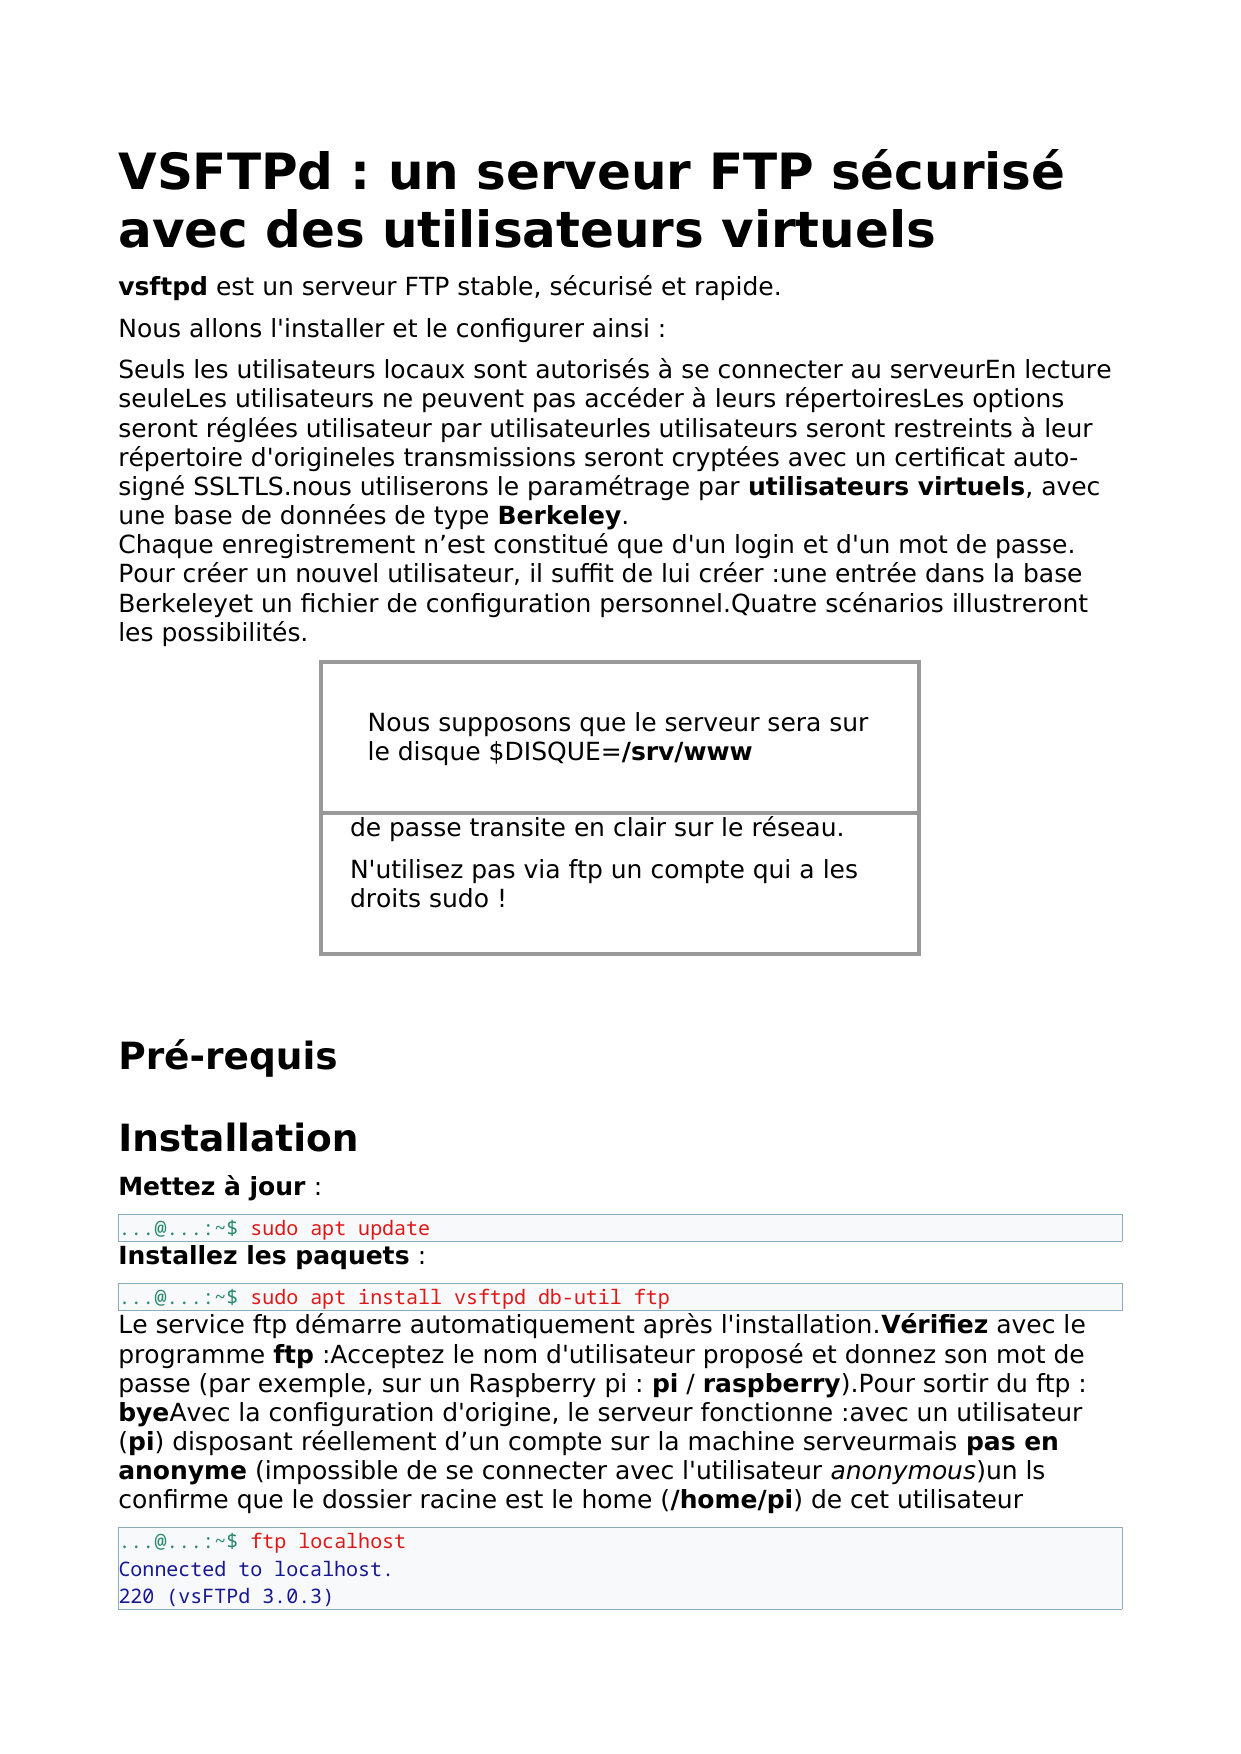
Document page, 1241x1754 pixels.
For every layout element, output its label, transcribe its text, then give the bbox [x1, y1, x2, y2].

table_header Nous supposons que le serveur sera sur le disque $DISQUE=/srv/www [332, 673, 908, 802]
text ...@...:~$ ftp localhost Connected to localhost. 220 (vsFTPd 3.0.3) [119, 1528, 1122, 1609]
text vsftpd est un serveur FTP stable, sécurisé et rapide. [118, 272, 1122, 301]
subtitle VSFTPd : un serveur FTP sécurisé avec des utilisateurs virtuels [118, 143, 1122, 259]
text Nous allons l'installer et le configurer ainsi : [118, 314, 1122, 343]
table_header Le protocole ftp en lui même n'est pas sûr ! L'échange du nom d'utilisateur et du mot de passe transite en clair sur le réseau. N'utilisez pas via ftp un compte qui a les droits sudo ! [332, 815, 908, 943]
text ...@...:~$ sudo apt install vsftpd db-util ftp [119, 1284, 1122, 1310]
text Le service ftp démarre automatiquement après l'installation.Vérifiez avec le programme ftp :Acceptez le nom d'utilisateur proposé et donnez son mot de passe (par exemple, sur un Raspberry pi : pi / raspberry).Pour sortir du ftp : byeAvec la configuration d'origine, le serveur fonctionne :avec un utilisateur (pi) disposant réellement d’un compte sur la machine serveurmais pas en anonyme (impossible de se connecter avec l'utilisateur anonymous)un ls confirme que le dossier racine est le home (/home/pi) de cet utilisateur [118, 1311, 1122, 1515]
text Mettez à jour : [118, 1172, 1122, 1201]
text Seuls les utilisateurs locaux sont autorisés à se connecter au serveurEn lecture seuleLes utilisateurs ne peuvent pas accéder à leurs répertoiresLes options seront réglées utilisateur par utilisateurles utilisateurs seront restreints à leur répertoire d'origineles transmissions seront cryptées avec un certificat auto-signé SSLTLS.nous utiliserons le paramétrage par utilisateurs virtuels, avec une base de données de type Berkeley. Chaque enregistrement n’est constitué que d'un login et d'un mot de passe. Pour créer un nouvel utilisateur, il suffit de lui créer :une entrée dans la base Berkeleyet un fichier de configuration personnel.Quatre scénarios illustreront les possibilités. [118, 355, 1122, 647]
text Installez les paquets : [118, 1242, 1122, 1271]
text ...@...:~$ sudo apt update [119, 1215, 1122, 1241]
subtitle Installation [118, 1116, 1122, 1160]
subtitle Pré-requis [118, 1035, 1122, 1079]
